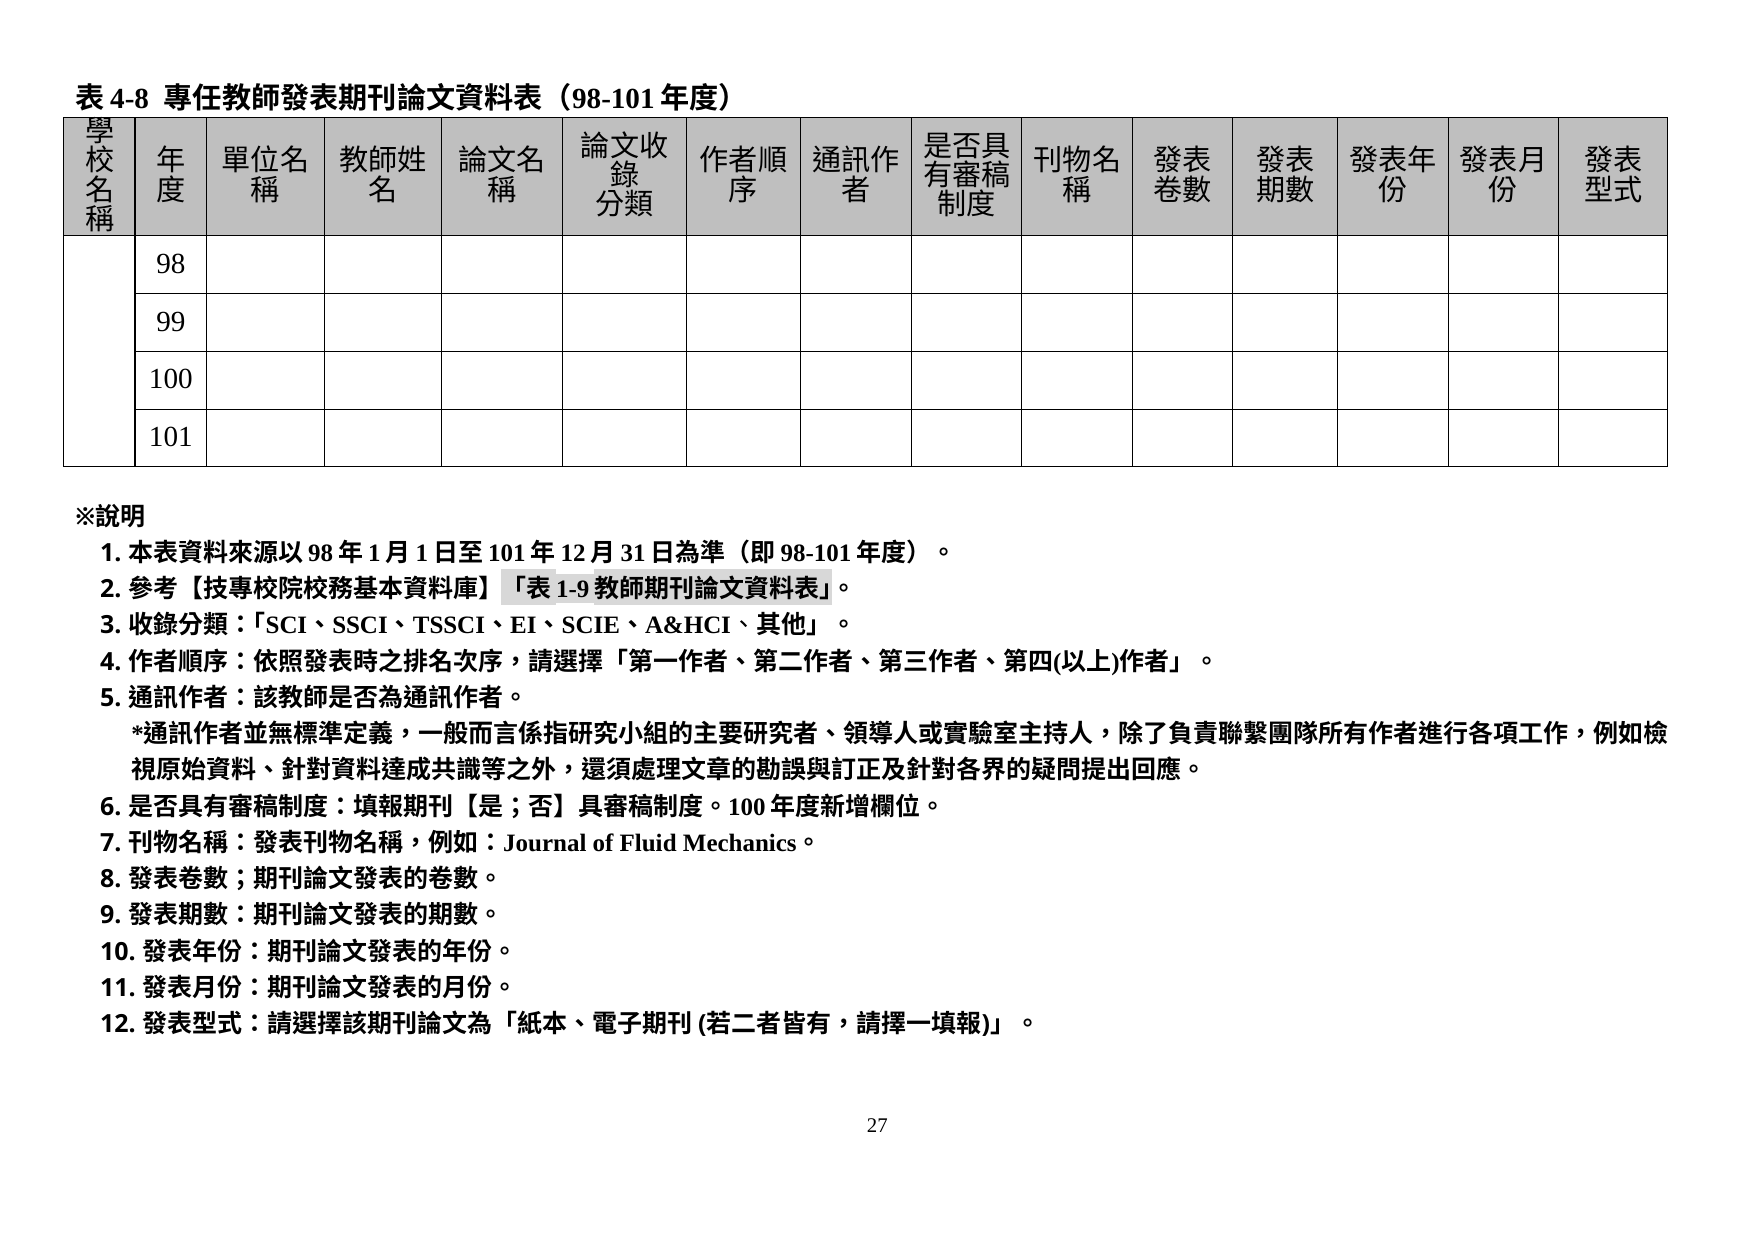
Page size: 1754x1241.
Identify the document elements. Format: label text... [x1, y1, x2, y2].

table_cell [1449, 294, 1558, 351]
table_header 是否具有審稿制度 [912, 118, 1021, 235]
table_cell [1559, 352, 1667, 408]
table_header 作者順序 [687, 118, 800, 235]
table_cell [207, 294, 324, 351]
table_cell [687, 294, 800, 351]
table_header 通訊作者 [801, 118, 911, 235]
table_cell [1559, 236, 1667, 293]
table_cell [687, 410, 800, 466]
table_cell [687, 236, 800, 293]
list 發表年份：期刊論文發表的年份。 [100, 931, 1679, 967]
table_cell [912, 236, 1021, 293]
table_cell [442, 236, 562, 293]
table_header 教師姓名 [325, 118, 441, 235]
table_cell [325, 352, 441, 408]
table_cell [912, 352, 1021, 408]
table_cell [1338, 410, 1448, 466]
table_cell [1233, 294, 1337, 351]
table_cell [1338, 236, 1448, 293]
table_cell [1338, 352, 1448, 408]
text *通訊作者並無標準定義，一般而言係指研究小組的主要研究者、領導人或實驗室主持人，除了負責聯繫團隊所有作者進行各項工作，例如檢視原始資料、針對資料達成共識等之外，還須處理文章的勘誤與訂正及針對各界的疑問提出回應。 [131, 713, 1679, 786]
table_cell 101 [136, 410, 206, 466]
table_cell [687, 352, 800, 408]
table_cell [207, 352, 324, 408]
list 收錄分類：「SCI、SSCI、TSSCI、EI、SCIE、A&HCI、其他」。 [100, 605, 1679, 641]
table_cell [207, 410, 324, 466]
table_cell [912, 294, 1021, 351]
table_cell [1449, 236, 1558, 293]
table_cell 100 [136, 352, 206, 408]
table_header 發表型式 [1559, 118, 1667, 235]
table_cell 98 [136, 236, 206, 293]
table_header 論文名稱 [442, 118, 562, 235]
table_header 年度 [136, 118, 206, 235]
text ※說明 [75, 496, 1679, 532]
table_cell [325, 236, 441, 293]
table_cell 99 [136, 294, 206, 351]
table_cell [801, 294, 911, 351]
list 發表卷數；期刊論文發表的卷數。 [100, 858, 1679, 895]
table_cell [563, 294, 686, 351]
table_cell [442, 352, 562, 408]
table_cell [1449, 410, 1558, 466]
table_cell [442, 410, 562, 466]
table_cell [1022, 410, 1132, 466]
table_cell [801, 352, 911, 408]
list 本表資料來源以98年1月1日至101年12月31日為準（即98-101年度）。 [100, 532, 1679, 568]
table_cell [64, 236, 134, 466]
table_cell [1233, 410, 1337, 466]
table_header 發表月份 [1449, 118, 1558, 235]
table_cell [801, 410, 911, 466]
list 發表期數：期刊論文發表的期數。 [100, 895, 1679, 931]
table_cell [1449, 352, 1558, 408]
table_cell [801, 236, 911, 293]
table_cell [1338, 294, 1448, 351]
table_header 發表年份 [1338, 118, 1448, 235]
table_cell [1233, 352, 1337, 408]
table_header 論文收錄 分類 [563, 118, 686, 235]
table_cell [1559, 410, 1667, 466]
table_header 單位名稱 [207, 118, 324, 235]
table_cell [1133, 236, 1232, 293]
subtitle 表4-8 專任教師發表期刊論文資料表（98-101年度） [75, 75, 1679, 117]
table_cell [563, 236, 686, 293]
list 作者順序：依照發表時之排名次序，請選擇「第一作者、第二作者、第三作者、第四(以上)作者」。 [100, 641, 1679, 677]
list 參考【技專校院校務基本資料庫】「表1-9教師期刊論文資料表」。 [100, 568, 1679, 605]
list 通訊作者：該教師是否為通訊作者。 [100, 677, 1679, 713]
table_cell [563, 410, 686, 466]
table_cell [1022, 352, 1132, 408]
table_cell [912, 410, 1021, 466]
table_cell [1133, 294, 1232, 351]
table_header 發表卷數 [1133, 118, 1232, 235]
table_cell [1133, 352, 1232, 408]
table_header 刊物名稱 [1022, 118, 1132, 235]
list 刊物名稱：發表刊物名稱，例如：Journal of Fluid Mechanics。 [100, 822, 1679, 858]
table_cell [1022, 236, 1132, 293]
table_cell [207, 236, 324, 293]
list 發表月份：期刊論文發表的月份。 [100, 967, 1679, 1003]
table_cell [442, 294, 562, 351]
table_header 學校名稱 [64, 118, 134, 235]
table_cell [325, 294, 441, 351]
table_cell [1559, 294, 1667, 351]
table_cell [563, 352, 686, 408]
list 發表型式：請選擇該期刊論文為「紙本、電子期刊 (若二者皆有，請擇一填報)」。 [100, 1003, 1679, 1040]
table_header 發表期數 [1233, 118, 1337, 235]
table_cell [1133, 410, 1232, 466]
list 是否具有審稿制度：填報期刊【是；否】具審稿制度。100年度新增欄位。 [100, 786, 1679, 822]
table_cell [1233, 236, 1337, 293]
table_cell [1022, 294, 1132, 351]
table_cell [325, 410, 441, 466]
